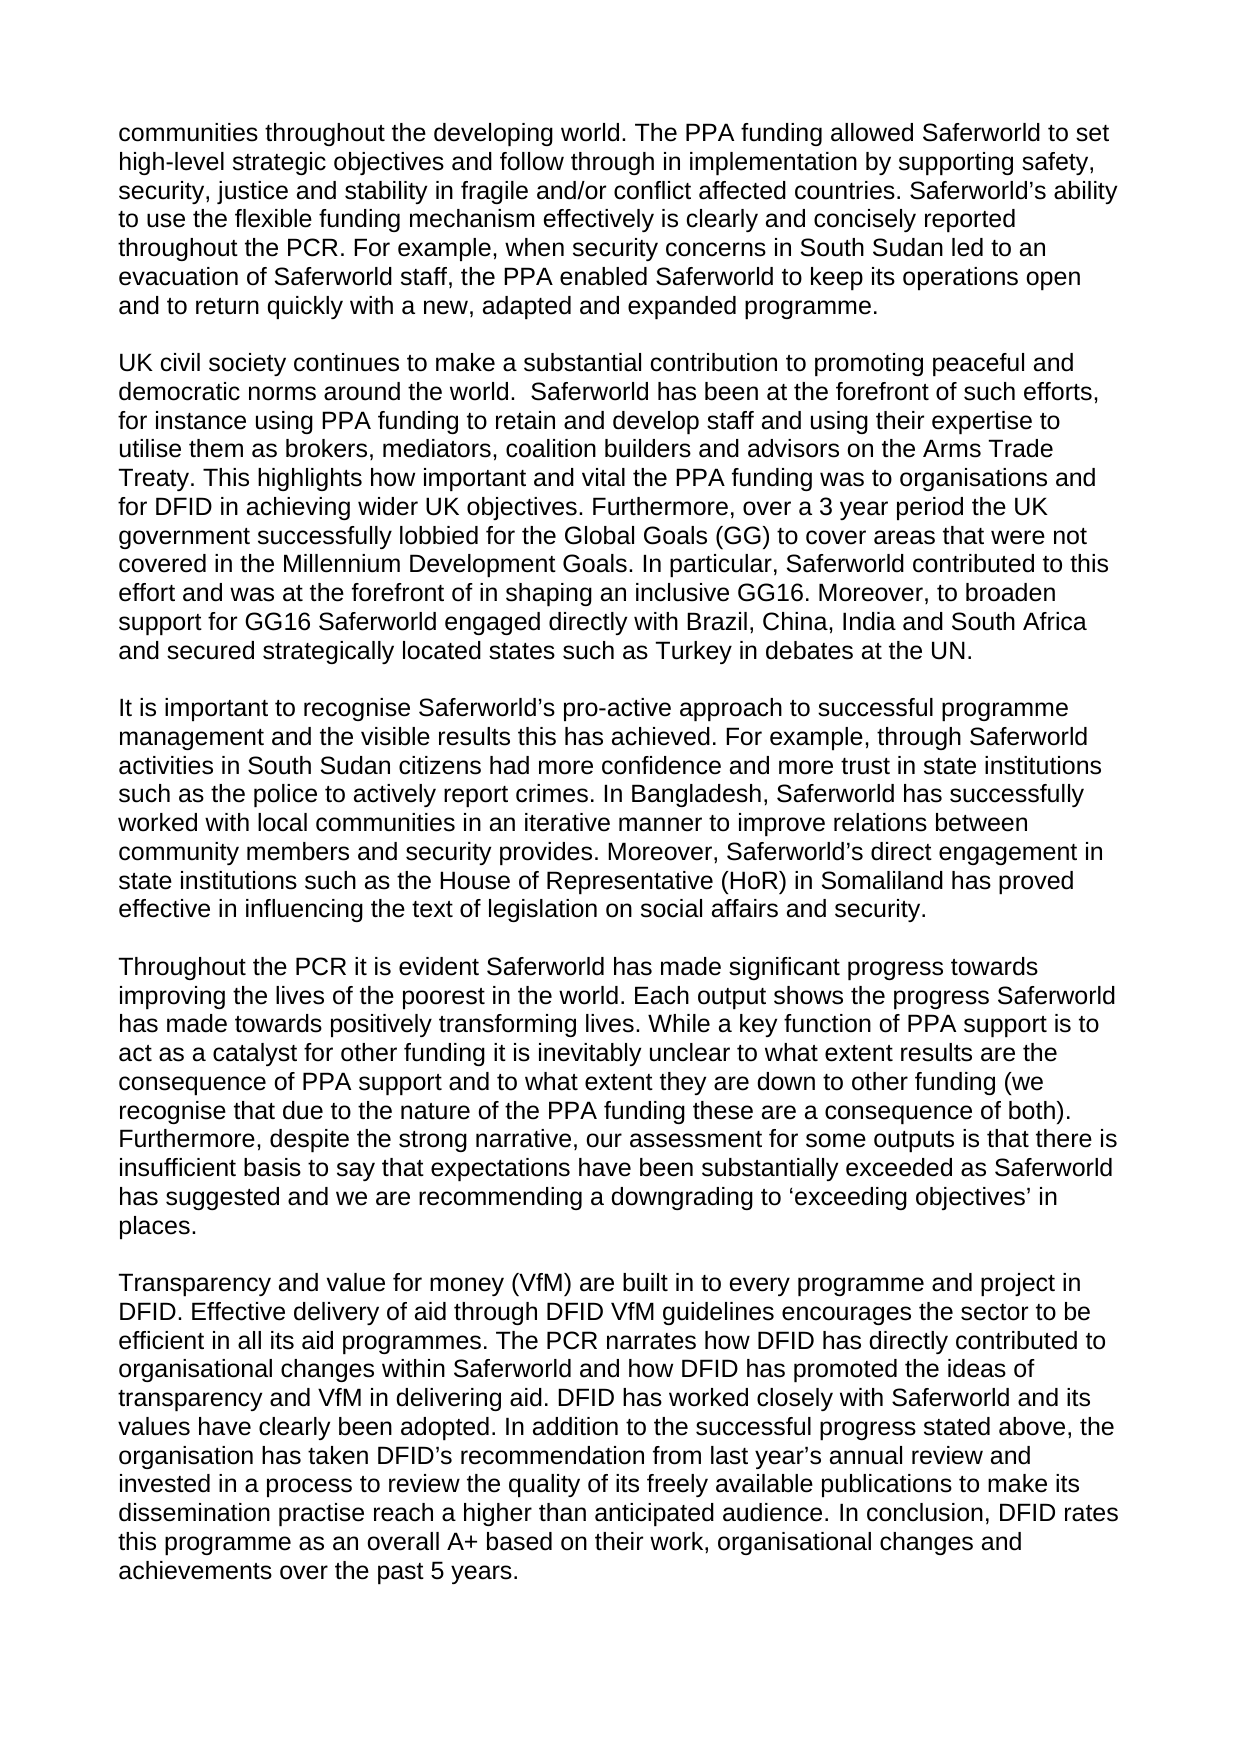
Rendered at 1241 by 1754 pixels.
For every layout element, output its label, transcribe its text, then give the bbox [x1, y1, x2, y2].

text Throughout the PCR it is evident Saferworld has made significant progress towards improving the lives of the poorest in the world. Each output shows the progress Saferworld has made towards positively transforming lives. While a key function of PPA support is to act as a catalyst for other funding it is inevitably unclear to what extent results are the consequence of PPA support and to what extent they are down to other funding (we recognise that due to the nature of the PPA funding these are a consequence of both). Furthermore, despite the strong narrative, our assessment for some outputs is that there is insufficient basis to say that expectations have been substantially exceeded as Saferworld has suggested and we are recommending a downgrading to ‘exceeding objectives’ in places. [118, 952, 1122, 1239]
text UK civil society continues to make a substantial contribution to promoting peaceful and democratic norms around the world. Saferworld has been at the forefront of such efforts, for instance using PPA funding to retain and develop staff and using their expertise to utilise them as brokers, mediators, coalition builders and advisors on the Arms Trade Treaty. This highlights how important and vital the PPA funding was to organisations and for DFID in achieving wider UK objectives. Furthermore, over a 3 year period the UK government successfully lobbied for the Global Goals (GG) to cover areas that were not covered in the Millennium Development Goals. In particular, Saferworld contributed to this effort and was at the forefront of in shaping an inclusive GG16. Moreover, to broaden support for GG16 Saferworld engaged directly with Brazil, China, India and South Africa and secured strategically located states such as Turkey in debates at the UN. [118, 348, 1122, 664]
text Transparency and value for money (VfM) are built in to every programme and project in DFID. Effective delivery of aid through DFID VfM guidelines encourages the sector to be efficient in all its aid programmes. The PCR narrates how DFID has directly contributed to organisational changes within Saferworld and how DFID has promoted the ideas of transparency and VfM in delivering aid. DFID has worked closely with Saferworld and its values have clearly been adopted. In addition to the successful progress stated above, the organisation has taken DFID’s recommendation from last year’s annual review and invested in a process to review the quality of its freely available publications to make its dissemination practise reach a higher than anticipated audience. In conclusion, DFID rates this programme as an overall A+ based on their work, organisational changes and achievements over the past 5 years. [118, 1268, 1122, 1584]
text It is important to recognise Saferworld’s pro-active approach to successful programme management and the visible results this has achieved. For example, through Saferworld activities in South Sudan citizens had more confidence and more trust in state institutions such as the police to actively report crimes. In Bangladesh, Saferworld has successfully worked with local communities in an iterative manner to improve relations between community members and security provides. Moreover, Saferworld’s direct engagement in state institutions such as the House of Representative (HoR) in Somaliland has proved effective in influencing the text of legislation on social affairs and security. [118, 693, 1122, 923]
text communities throughout the developing world. The PPA funding allowed Saferworld to set high-level strategic objectives and follow through in implementation by supporting safety, security, justice and stability in fragile and/or conflict affected countries. Saferworld’s ability to use the flexible funding mechanism effectively is clearly and concisely reported throughout the PCR. For example, when security concerns in South Sudan led to an evacuation of Saferworld staff, the PPA enabled Saferworld to keep its operations open and to return quickly with a new, adapted and expanded programme. [118, 118, 1122, 319]
